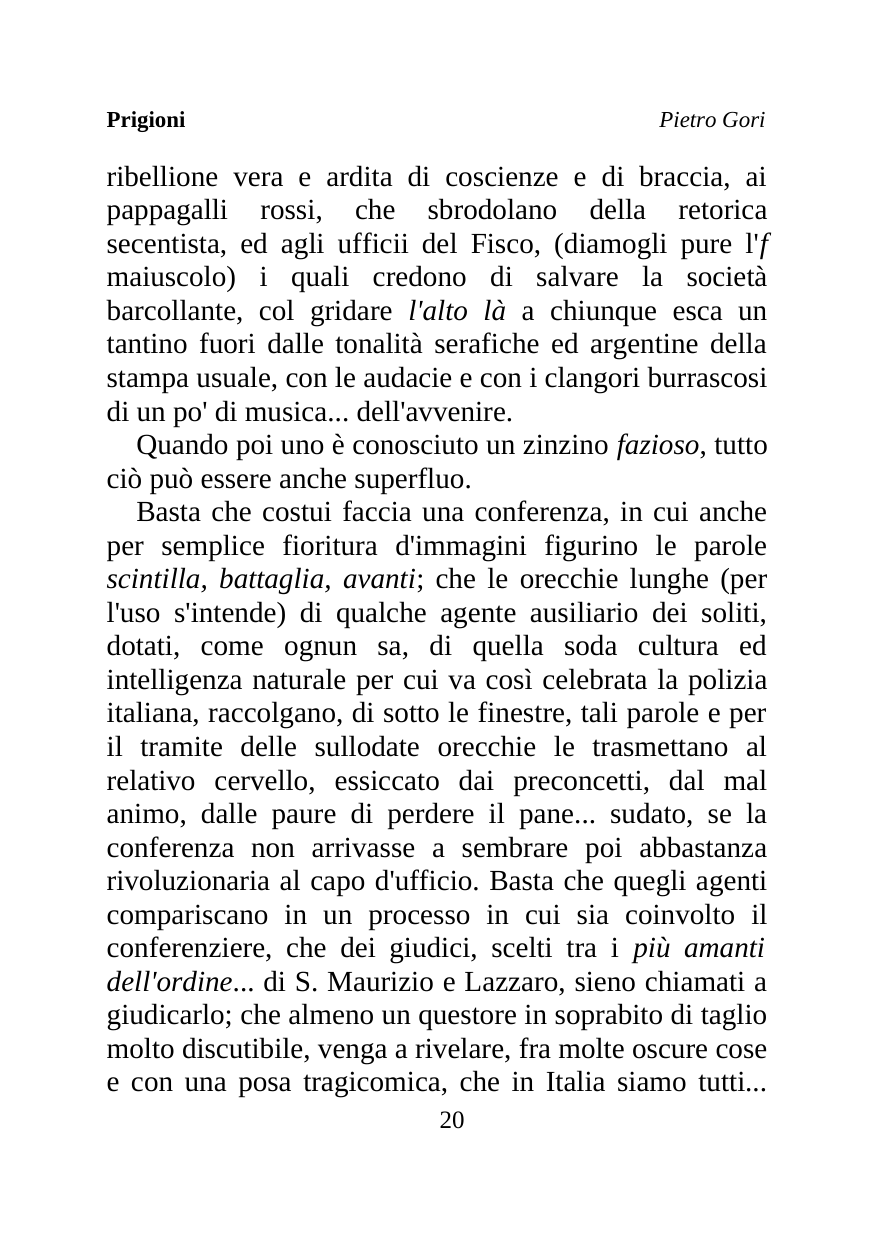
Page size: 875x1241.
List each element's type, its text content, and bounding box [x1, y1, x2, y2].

text ribellione vera e ardita di coscienze e di braccia, ai pappagalli rossi, che sbrodolano della retorica secentista, ed agli ufficii del Fisco, (diamogli pure l'f maiuscolo) i quali credono di salvare la società barcollante, col gridare l'alto là a chiunque esca un tantino fuori dalle tonalità serafiche ed argentine della stampa usuale, con le audacie e con i clangori burrascosi di un po' di musica... dell'avvenire. [106, 159, 768, 427]
text Quando poi uno è conosciuto un zinzino fazioso, tutto ciò può essere anche superfluo. [106, 427, 768, 494]
text Basta che costui faccia una conferenza, in cui anche per semplice fioritura d'immagini figurino le parole scintilla, battaglia, avanti; che le orecchie lunghe (per l'uso s'intende) di qualche agente ausiliario dei soliti, dotati, come ognun sa, di quella soda cultura ed intelligenza naturale per cui va così celebrata la polizia italiana, raccolgano, di sotto le finestre, tali parole e per il tramite delle sullodate orecchie le trasmettano al relativo cervello, essiccato dai preconcetti, dal mal animo, dalle paure di perdere il pane... sudato, se la conferenza non arrivasse a sembrare poi abbastanza rivoluzionaria al capo d'ufficio. Basta che quegli agenti compariscano in un processo in cui sia coinvolto il conferenziere, che dei giudici, scelti tra i più amanti dell'ordine... di S. Maurizio e Lazzaro, sieno chiamati a giudicarlo; che almeno un questore in soprabito di taglio molto discutibile, venga a rivelare, fra molte oscure cose e con una posa tragicomica, che in Italia siamo tutti... [106, 494, 768, 1098]
